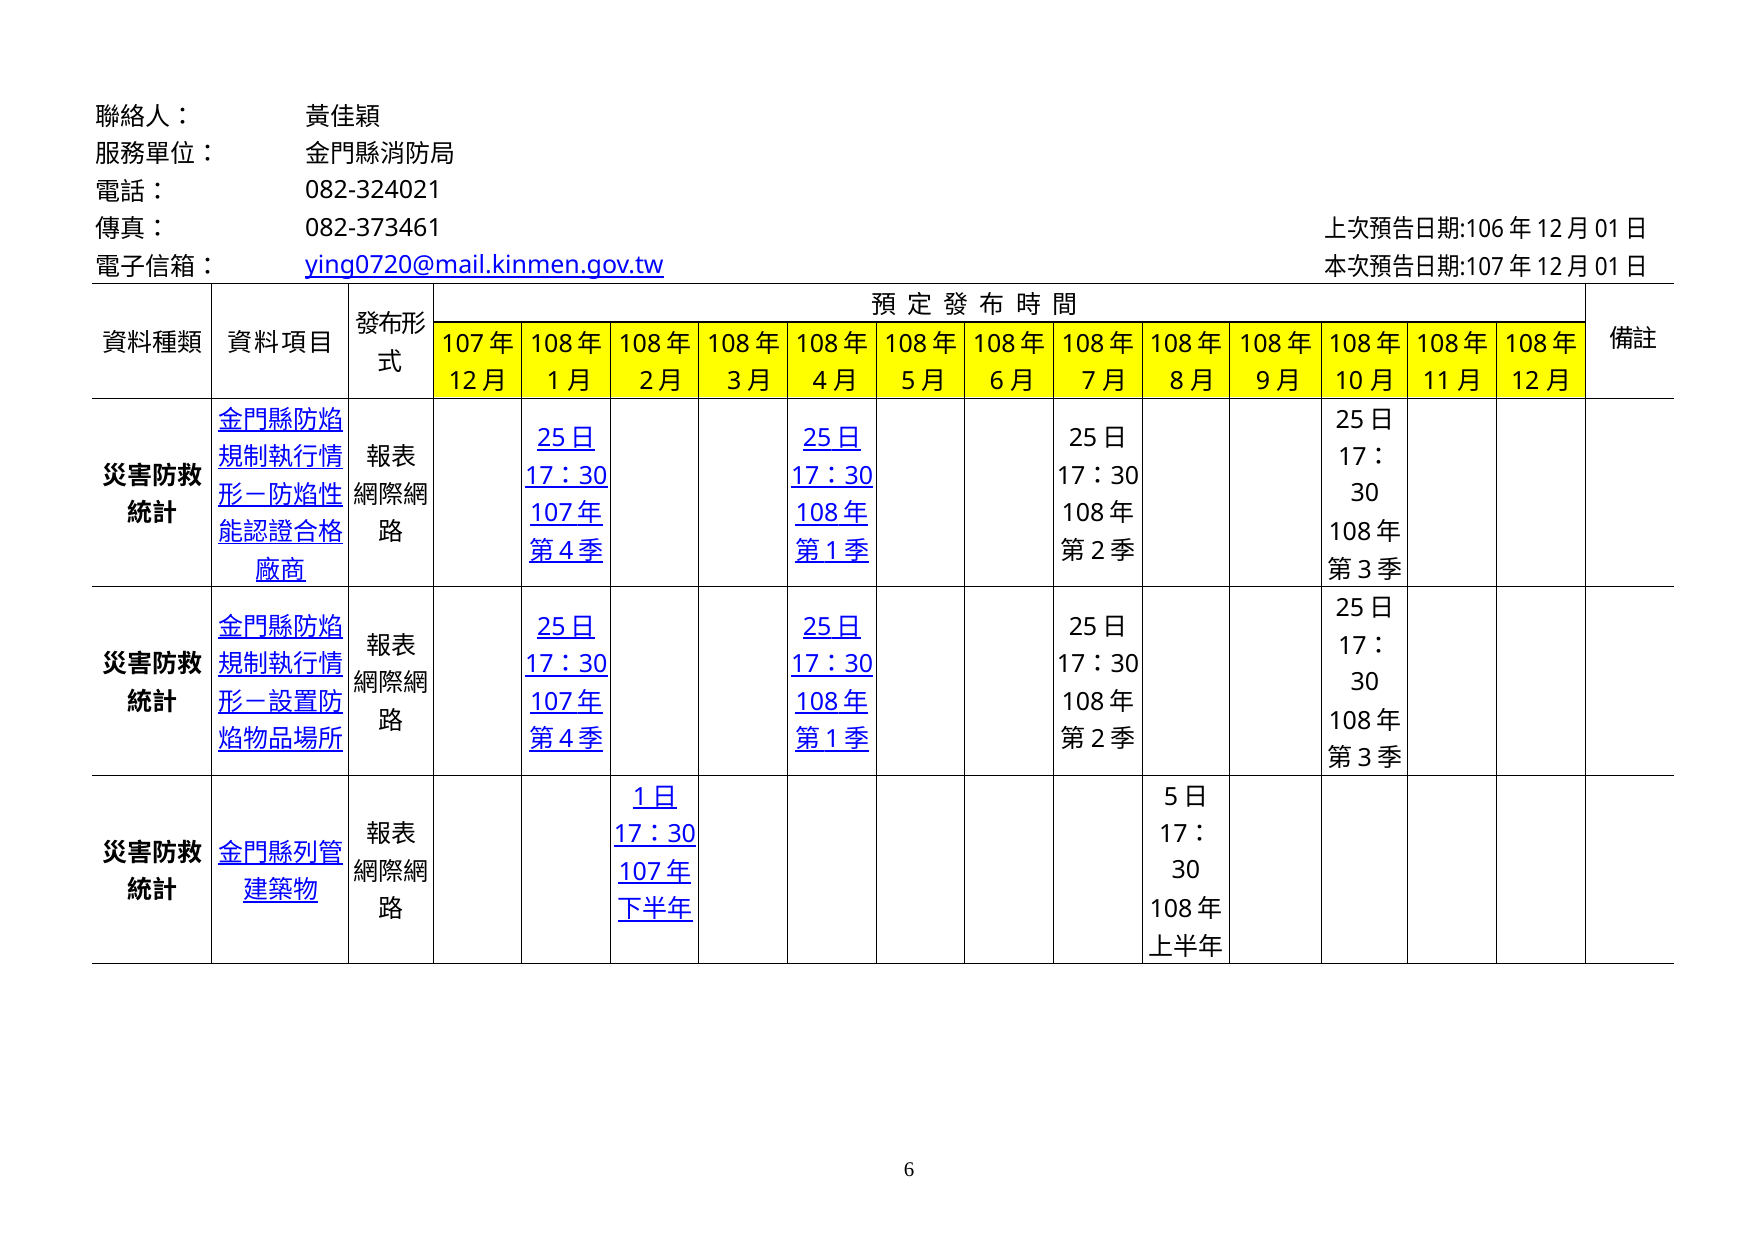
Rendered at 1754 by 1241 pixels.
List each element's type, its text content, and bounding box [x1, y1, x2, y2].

table_cell 108年 4 月 [788, 323, 876, 397]
table_cell [965, 399, 1053, 586]
table_cell 25日 17：30 108年 第3季 [1322, 587, 1407, 774]
table_cell 資料項目 [212, 284, 348, 397]
table_cell [699, 399, 787, 586]
table_cell [861, 170, 1413, 208]
table_cell [1229, 208, 1321, 245]
table_cell [1408, 776, 1496, 963]
table_cell [1045, 208, 1137, 245]
table_cell 傳真： [92, 208, 212, 245]
table_cell 108年 7 月 [1054, 323, 1142, 397]
table_cell [788, 776, 876, 963]
table_cell [1586, 776, 1674, 963]
table_cell [1143, 587, 1229, 774]
table_cell 金門縣防焰規制執行情形－防焰性能認證合格廠商 [212, 399, 348, 586]
table_cell [1414, 133, 1674, 170]
table_cell 108年 8 月 [1143, 323, 1229, 397]
table_cell [877, 587, 964, 774]
table_cell [877, 399, 964, 586]
table_cell [434, 587, 521, 774]
table_cell [1586, 399, 1674, 586]
table_cell 電話： [92, 170, 212, 208]
table_cell [1230, 399, 1321, 586]
table_cell [1497, 776, 1585, 963]
table_cell [1230, 776, 1321, 963]
table_cell 082-324021 [302, 170, 861, 208]
table_cell [1408, 587, 1496, 774]
table_cell 108年 9 月 [1230, 323, 1321, 397]
table_cell 108年 10 月 [1322, 323, 1407, 397]
table_cell [1054, 776, 1142, 963]
table_cell 發布形式 [349, 284, 433, 397]
table_cell 報表 網際網路 [349, 587, 433, 774]
table_cell [1414, 170, 1674, 208]
table_cell 108年 2月 [611, 323, 698, 397]
table_cell [434, 776, 521, 963]
table_cell [1230, 587, 1321, 774]
table_cell 服務單位： [92, 133, 302, 170]
table_cell ying0720@mail.kinmen.gov.tw [302, 245, 861, 283]
table_cell [1045, 245, 1137, 283]
table_cell 備註 [1586, 284, 1674, 397]
table_cell [212, 208, 302, 245]
table_cell [699, 776, 787, 963]
table_cell [877, 776, 964, 963]
table_cell 25日 17：30 108年 第1季 [788, 399, 876, 586]
table_cell 25日 17：30 107年 第4季 [522, 587, 610, 774]
table_cell [1137, 208, 1229, 245]
table_header [1414, 95, 1674, 133]
table_cell [1586, 587, 1674, 774]
table_cell 25日 17：30 108年 第2季 [1054, 587, 1142, 774]
table_cell 108年 1 月 [522, 323, 610, 397]
table_cell [965, 776, 1053, 963]
table_cell 報表 網際網路 [349, 776, 433, 963]
table_cell 資料種類 [92, 284, 211, 397]
table_cell [1497, 399, 1585, 586]
table_cell [965, 587, 1053, 774]
table_cell 上次預告日期:106年12月01日 [1321, 208, 1674, 245]
table_cell [861, 245, 953, 283]
table_header 聯絡人： [92, 95, 212, 133]
table_header [212, 95, 302, 133]
table_cell 預 定 發 布 時 間 [434, 284, 1585, 321]
table_cell 108年 6 月 [965, 323, 1053, 397]
table_cell 25日 17：30 108年 第3季 [1322, 399, 1407, 586]
table_cell 5日 17：30 108年上半年 [1143, 776, 1229, 963]
table_cell 25日 17：30 108年 第1季 [788, 587, 876, 774]
table_cell 報表 網際網路 [349, 399, 433, 586]
table_header 黃佳穎 [302, 95, 1413, 133]
table_cell [611, 587, 698, 774]
table_cell [1408, 399, 1496, 586]
table_cell [953, 208, 1045, 245]
table_cell [1229, 245, 1321, 283]
table_cell [861, 208, 953, 245]
table_cell 災害防救統計 [92, 399, 211, 586]
table_cell 1日 17：30 107年下半年 [611, 776, 698, 963]
table_cell 金門縣列管建築物 [212, 776, 348, 963]
table_cell 108年 12 月 [1497, 323, 1585, 397]
table_cell 107年 12月 [434, 323, 521, 397]
table_cell 電子信箱： [92, 245, 302, 283]
table_cell 25日 17：30 107年 第4季 [522, 399, 610, 586]
table_cell 本次預告日期:107年12月01日 [1321, 245, 1674, 283]
table_cell 25日 17：30 108年 第2季 [1054, 399, 1142, 586]
table_cell 災害防救統計 [92, 587, 211, 774]
table_cell 108年 5 月 [877, 323, 964, 397]
table_cell [699, 587, 787, 774]
table_cell [611, 399, 698, 586]
table_cell [522, 776, 610, 963]
table_cell 108年 11 月 [1408, 323, 1496, 397]
table_cell 金門縣防焰規制執行情形－設置防焰物品場所 [212, 587, 348, 774]
table_cell [434, 399, 521, 586]
table_cell [1137, 245, 1229, 283]
table_cell [1497, 587, 1585, 774]
table_cell [953, 245, 1045, 283]
table_cell [212, 170, 302, 208]
table_cell 082-373461 [302, 208, 861, 245]
table_cell 金門縣消防局 [302, 133, 1413, 170]
table_cell 災害防救統計 [92, 776, 211, 963]
table_cell 108年 3 月 [699, 323, 787, 397]
table_cell [1322, 776, 1407, 963]
table_cell [1143, 399, 1229, 586]
